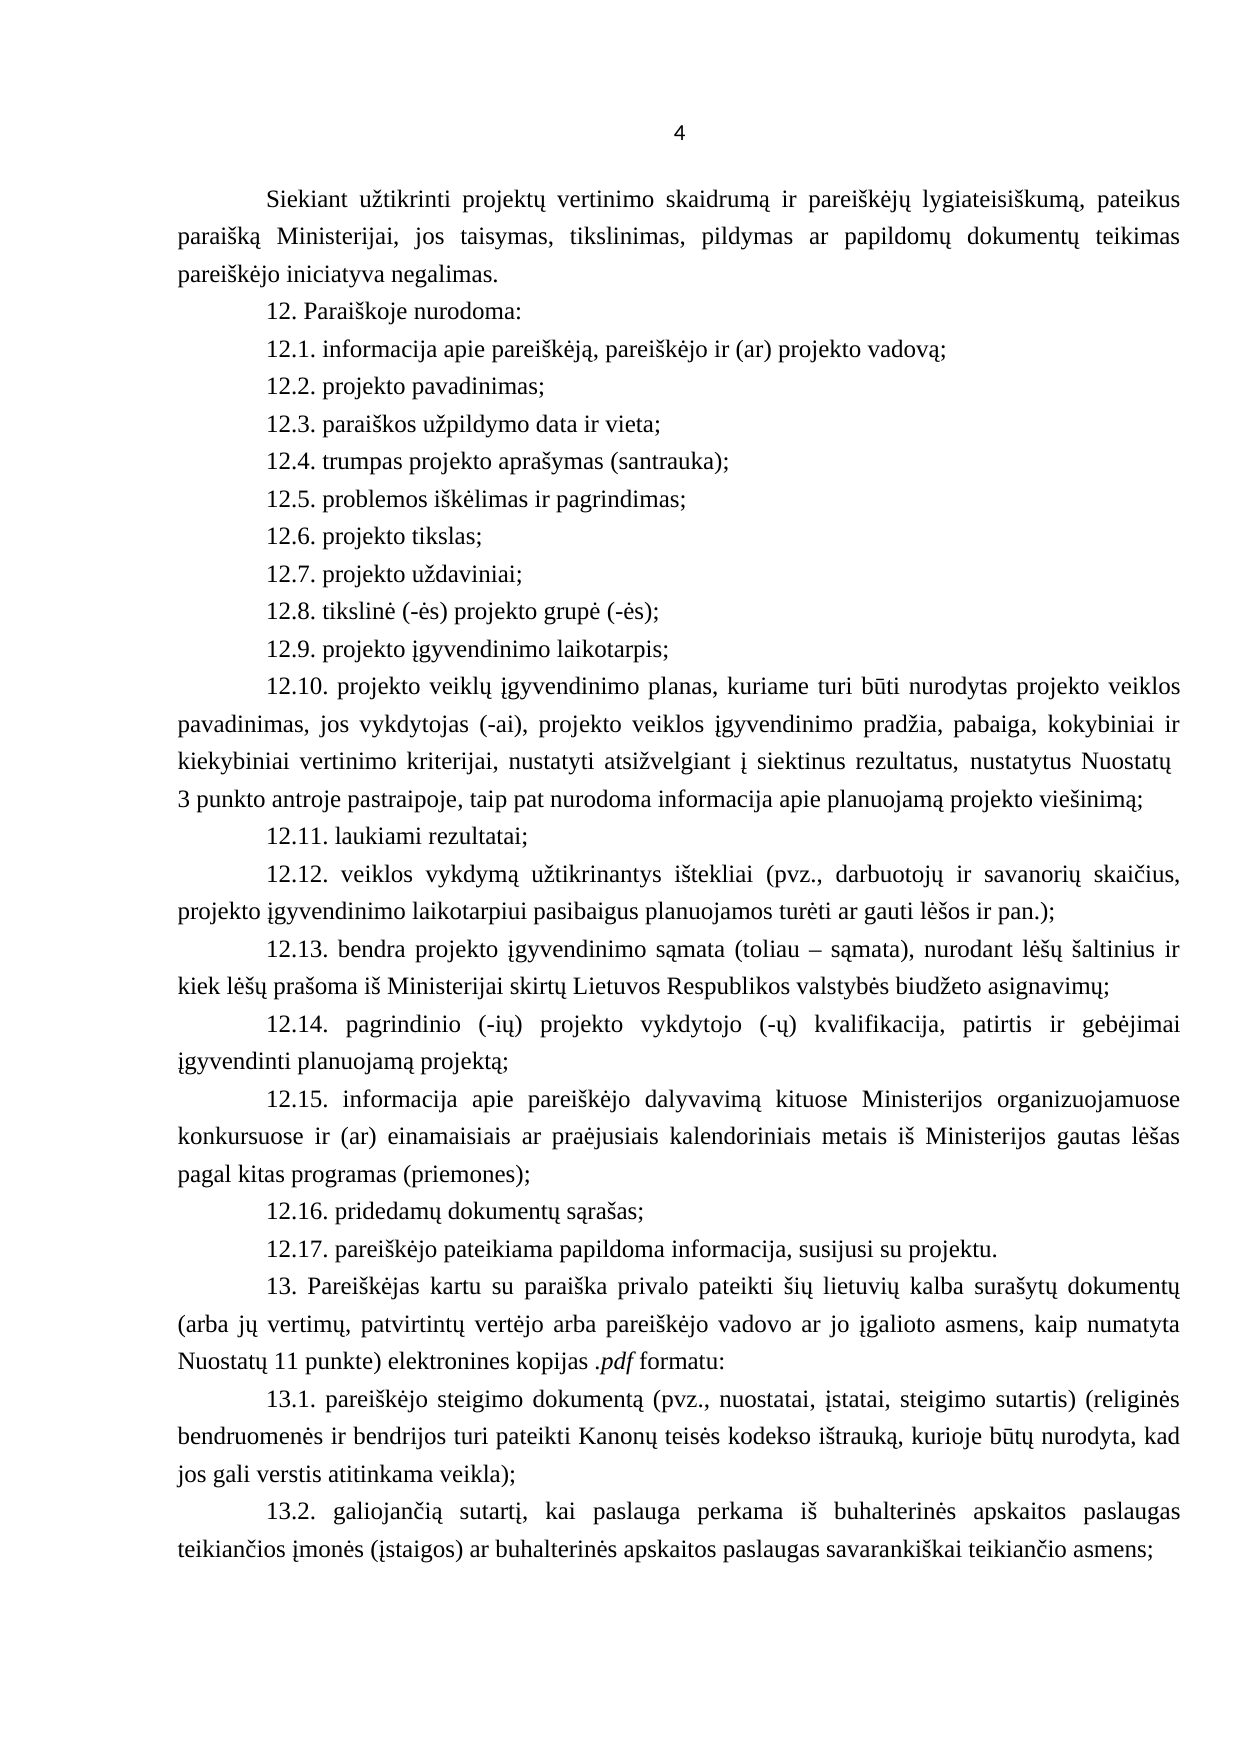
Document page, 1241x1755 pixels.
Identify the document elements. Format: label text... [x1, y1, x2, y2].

text 12.6. projekto tikslas; [177, 512, 1181, 550]
text 12.15. informacija apie pareiškėjo dalyvavimą kituose Ministerijos organizuojamuose konkursuose ir (ar) einamaisiais ar praėjusiais kalendoriniais metais iš Ministerijos gautas lėšas pagal kitas programas (priemones); [177, 1075, 1181, 1187]
text Siekiant užtikrinti projektų vertinimo skaidrumą ir pareiškėjų lygiateisiškumą, pateikus paraišką Ministerijai, jos taisymas, tikslinimas, pildymas ar papildomų dokumentų teikimas pareiškėjo iniciatyva negalimas. [177, 175, 1181, 287]
text 13. Pareiškėjas kartu su paraiška privalo pateikti šių lietuvių kalba surašytų dokumentų (arba jų vertimų, patvirtintų vertėjo arba pareiškėjo vadovo ar jo įgalioto asmens, kaip numatyta Nuostatų 11 punkte) elektronines kopijas .pdf formatu: [177, 1262, 1181, 1375]
text 13.2. galiojančią sutartį, kai paslauga perkama iš buhalterinės apskaitos paslaugas teikiančios įmonės (įstaigos) ar buhalterinės apskaitos paslaugas savarankiškai teikiančio asmens; [177, 1487, 1181, 1562]
text 12.10. projekto veiklų įgyvendinimo planas, kuriame turi būti nurodytas projekto veiklos pavadinimas, jos vykdytojas (-ai), projekto veiklos įgyvendinimo pradžia, pabaiga, kokybiniai ir kiekybiniai vertinimo kriterijai, nustatyti atsižvelgiant į siektinus rezultatus, nustatytus Nuostatų 3 punkto antroje pastraipoje, taip pat nurodoma informacija apie planuojamą projekto viešinimą; [177, 662, 1181, 812]
text 12.7. projekto uždaviniai; [177, 550, 1181, 587]
text 12.4. trumpas projekto aprašymas (santrauka); [177, 437, 1181, 475]
text 12.16. pridedamų dokumentų sąrašas; [177, 1187, 1181, 1225]
text 12.8. tikslinė (-ės) projekto grupė (-ės); [177, 587, 1181, 625]
text 12.17. pareiškėjo pateikiama papildoma informacija, susijusi su projektu. [177, 1225, 1181, 1262]
text 12.12. veiklos vykdymą užtikrinantys ištekliai (pvz., darbuotojų ir savanorių skaičius, projekto įgyvendinimo laikotarpiui pasibaigus planuojamos turėti ar gauti lėšos ir pan.); [177, 850, 1181, 925]
text 13.1. pareiškėjo steigimo dokumentą (pvz., nuostatai, įstatai, steigimo sutartis) (religinės bendruomenės ir bendrijos turi pateikti Kanonų teisės kodekso ištrauką, kurioje būtų nurodyta, kad jos gali verstis atitinkama veikla); [177, 1375, 1181, 1487]
text 12. Paraiškoje nurodoma: [177, 287, 1181, 325]
text 12.14. pagrindinio (-ių) projekto vykdytojo (-ų) kvalifikacija, patirtis ir gebėjimai įgyvendinti planuojamą projektą; [177, 1000, 1181, 1075]
text 12.1. informacija apie pareiškėją, pareiškėjo ir (ar) projekto vadovą; [177, 325, 1181, 362]
text 12.13. bendra projekto įgyvendinimo sąmata (toliau – sąmata), nurodant lėšų šaltinius ir kiek lėšų prašoma iš Ministerijai skirtų Lietuvos Respublikos valstybės biudžeto asignavimų; [177, 925, 1181, 1000]
text 12.11. laukiami rezultatai; [177, 812, 1181, 850]
text 12.9. projekto įgyvendinimo laikotarpis; [177, 625, 1181, 662]
text 12.3. paraiškos užpildymo data ir vieta; [177, 400, 1181, 437]
text 12.5. problemos iškėlimas ir pagrindimas; [177, 475, 1181, 512]
text 12.2. projekto pavadinimas; [177, 362, 1181, 400]
